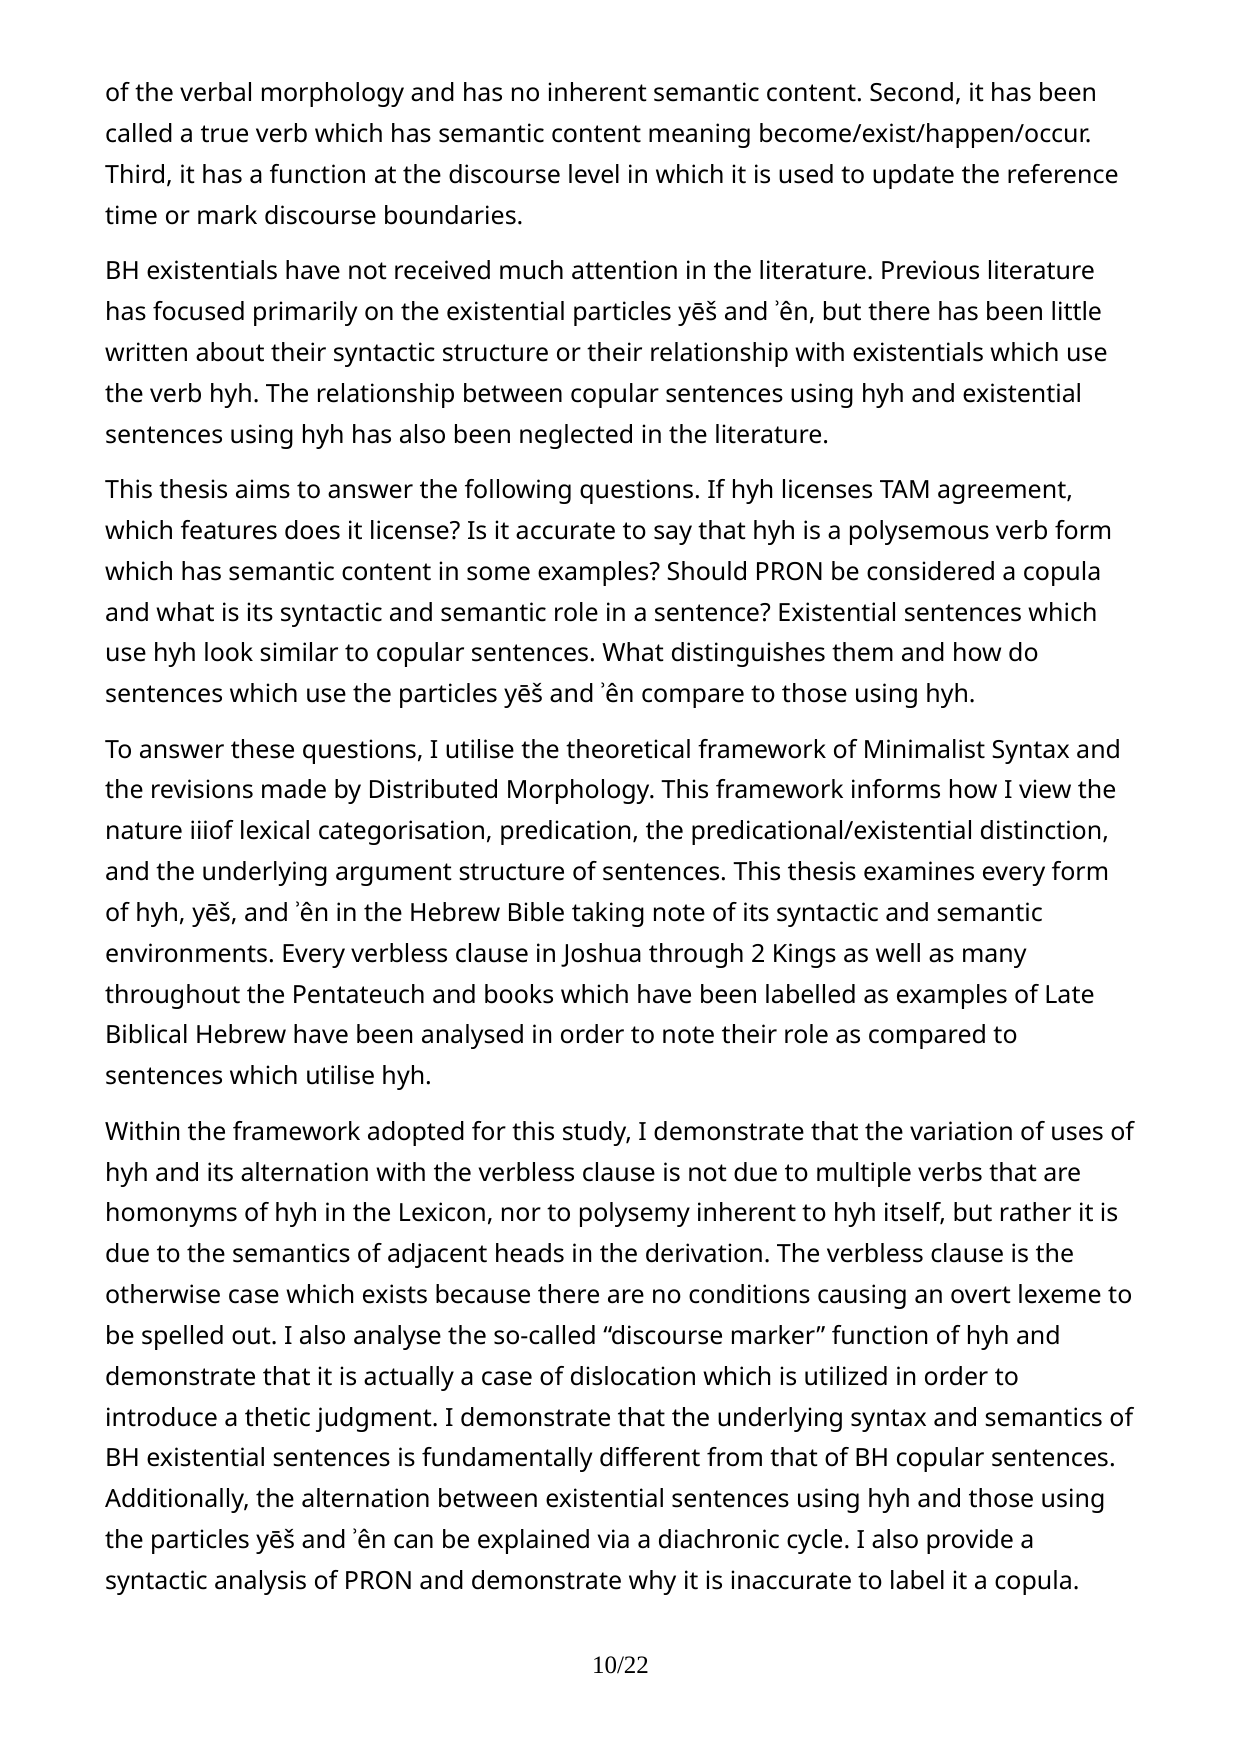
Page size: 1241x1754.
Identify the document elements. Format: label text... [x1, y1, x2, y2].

text To answer these questions, I utilise the theoretical framework of Minimalist Syntax and the revisions made by Distributed Morphology. This framework informs how I view the nature iiiof lexical categorisation, predication, the predicational/existential distinction, and the underlying argument structure of sentences. This thesis examines every form of hyh, yēš, and ʾên in the Hebrew Bible taking note of its syntactic and semantic environments. Every verbless clause in Joshua through 2 Kings as well as many throughout the Pentateuch and books which have been labelled as examples of Late Biblical Hebrew have been analysed in order to note their role as compared to sentences which utilise hyh. [105, 731, 1136, 1092]
text This thesis aims to answer the following questions. If hyh licenses TAM agreement, which features does it license? Is it accurate to say that hyh is a polysemous verb form which has semantic content in some examples? Should PRON be considered a copula and what is its syntactic and semantic role in a sentence? Existential sentences which use hyh look similar to copular sentences. What distinguishes them and how do sentences which use the particles yēš and ʾên compare to those using hyh. [105, 472, 1136, 710]
text of the verbal morphology and has no inherent semantic content. Second, it has been called a true verb which has semantic content meaning become/exist/happen/occur. Third, it has a function at the discourse level in which it is used to update the reference time or mark discourse boundaries. [105, 75, 1136, 232]
text Within the framework adopted for this study, I demonstrate that the variation of uses of hyh and its alternation with the verbless clause is not due to multiple verbs that are homonyms of hyh in the Lexicon, nor to polysemy inherent to hyh itself, but rather it is due to the semantics of adjacent heads in the derivation. The verbless clause is the otherwise case which exists because there are no conditions causing an overt lexeme to be spelled out. I also analyse the so-called “discourse marker” function of hyh and demonstrate that it is actually a case of dislocation which is utilized in order to introduce a thetic judgment. I demonstrate that the underlying syntax and semantics of BH existential sentences is fundamentally different from that of BH copular sentences. Additionally, the alternation between existential sentences using hyh and those using the particles yēš and ʾên can be explained via a diachronic cycle. I also provide a syntactic analysis of PRON and demonstrate why it is inaccurate to label it a copula. [105, 1113, 1136, 1597]
text BH existentials have not received much attention in the literature. Previous literature has focused primarily on the existential particles yēš and ʾên, but there has been little written about their syntactic structure or their relationship with existentials which use the verb hyh. The relationship between copular sentences using hyh and existential sentences using hyh has also been neglected in the literature. [105, 253, 1136, 450]
